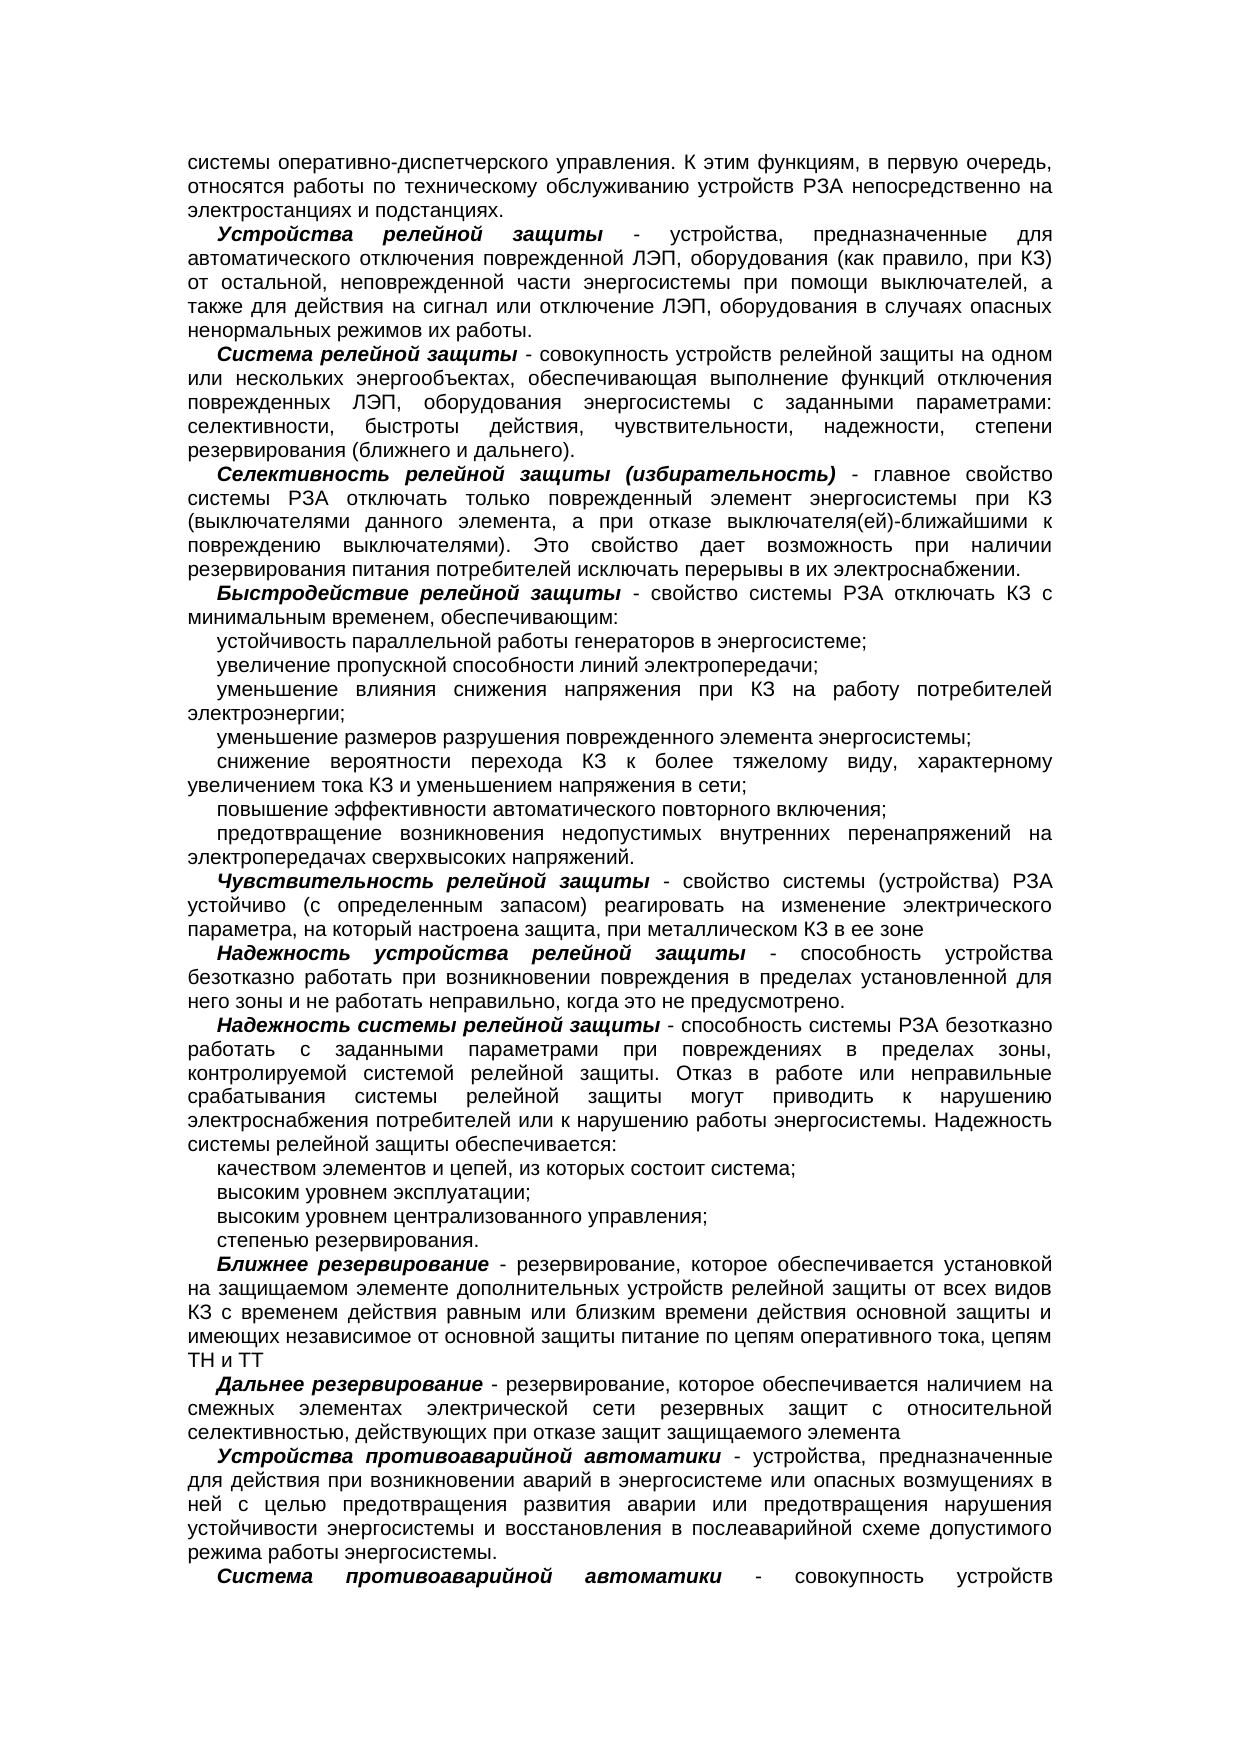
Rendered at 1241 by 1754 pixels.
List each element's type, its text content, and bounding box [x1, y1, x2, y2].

text уменьшение размеров разрушения поврежденного элемента энергосистемы; [187, 725, 1053, 749]
text увеличение пропускной способности линий электропередачи; [187, 653, 1053, 677]
text степенью резервирования. [187, 1228, 1053, 1252]
text Надежность системы релейной защиты - способность системы РЗА безотказно работать с заданными параметрами при повреждениях в пределах зоны, контролируемой системой релейной защиты. Отказ в работе или неправильные срабатывания системы релейной защиты могут приводить к нарушению электроснабжения потребителей или к нарушению работы энергосистемы. Надежность системы релейной защиты обеспечивается: [187, 1012, 1053, 1156]
text Ближнее резервирование - резервирование, которое обеспечивается установкой на защищаемом элементе дополнительных устройств релейной защиты от всех видов КЗ с временем действия равным или близким времени действия основной защиты и имеющих независимое от основной защиты питание по цепям оперативного тока, цепям ТН и ТТ [187, 1252, 1053, 1372]
text высоким уровнем эксплуатации; [187, 1180, 1053, 1204]
text Система релейной защиты - совокупность устройств релейной защиты на одном или нескольких энергообъектах, обеспечивающая выполнение функций отключения поврежденных ЛЭП, оборудования энергосистемы с заданными параметрами: селективности, быстроты действия, чувствительности, надежности, степени резервирования (ближнего и дальнего). [187, 342, 1053, 461]
text снижение вероятности перехода КЗ к более тяжелому виду, характерному увеличением тока КЗ и уменьшением напряжения в сети; [187, 749, 1053, 797]
text предотвращение возникновения недопустимых внутренних перенапряжений на электропередачах сверхвысоких напряжений. [187, 821, 1053, 869]
text повышение эффективности автоматического повторного включения; [187, 797, 1053, 821]
text высоким уровнем централизованного управления; [187, 1204, 1053, 1228]
text качеством элементов и цепей, из которых состоит система; [187, 1156, 1053, 1180]
text Надежность устройства релейной защиты - способность устройства безотказно работать при возникновении повреждения в пределах установленной для него зоны и не работать неправильно, когда это не предусмотрено. [187, 941, 1053, 1012]
text устойчивость параллельной работы генераторов в энергосистеме; [187, 629, 1053, 653]
text Селективность релейной защиты (избирательность) - главное свойство системы РЗА отключать только поврежденный элемент энергосистемы при КЗ (выключателями данного элемента, а при отказе выключателя(ей)-ближайшими к повреждению выключателями). Это свойство дает возможность при наличии резервирования питания потребителей исключать перерывы в их электроснабжении. [187, 461, 1053, 581]
text уменьшение влияния снижения напряжения при КЗ на работу потребителей электроэнергии; [187, 677, 1053, 725]
text Чувствительность релейной защиты - свойство системы (устройства) РЗА устойчиво (с определенным запасом) реагировать на изменение электрического параметра, на который настроена защита, при металлическом КЗ в ее зоне [187, 869, 1053, 941]
text Система противоаварийной автоматики - совокупность устройств [187, 1563, 1053, 1587]
text Быстродействие релейной защиты - свойство системы РЗА отключать КЗ с минимальным временем, обеспечивающим: [187, 581, 1053, 629]
text Устройства релейной защиты - устройства, предназначенные для автоматического отключения поврежденной ЛЭП, оборудования (как правило, при КЗ) от остальной, неповрежденной части энергосистемы при помощи выключателей, а также для действия на сигнал или отключение ЛЭП, оборудования в случаях опасных ненормальных режимов их работы. [187, 222, 1053, 342]
text системы оперативно-диспетчерского управления. К этим функциям, в первую очередь, относятся работы по техническому обслуживанию устройств РЗА непосредственно на электростанциях и подстанциях. [187, 150, 1053, 222]
text Дальнее резервирование - резервирование, которое обеспечивается наличием на смежных элементах электрической сети резервных защит с относительной селективностью, действующих при отказе защит защищаемого элемента [187, 1372, 1053, 1444]
text Устройства противоаварийной автоматики - устройства, предназначенные для действия при возникновении аварий в энергосистеме или опасных возмущениях в ней с целью предотвращения развития аварии или предотвращения нарушения устойчивости энергосистемы и восстановления в послеаварийной схеме допустимого режима работы энергосистемы. [187, 1444, 1053, 1563]
